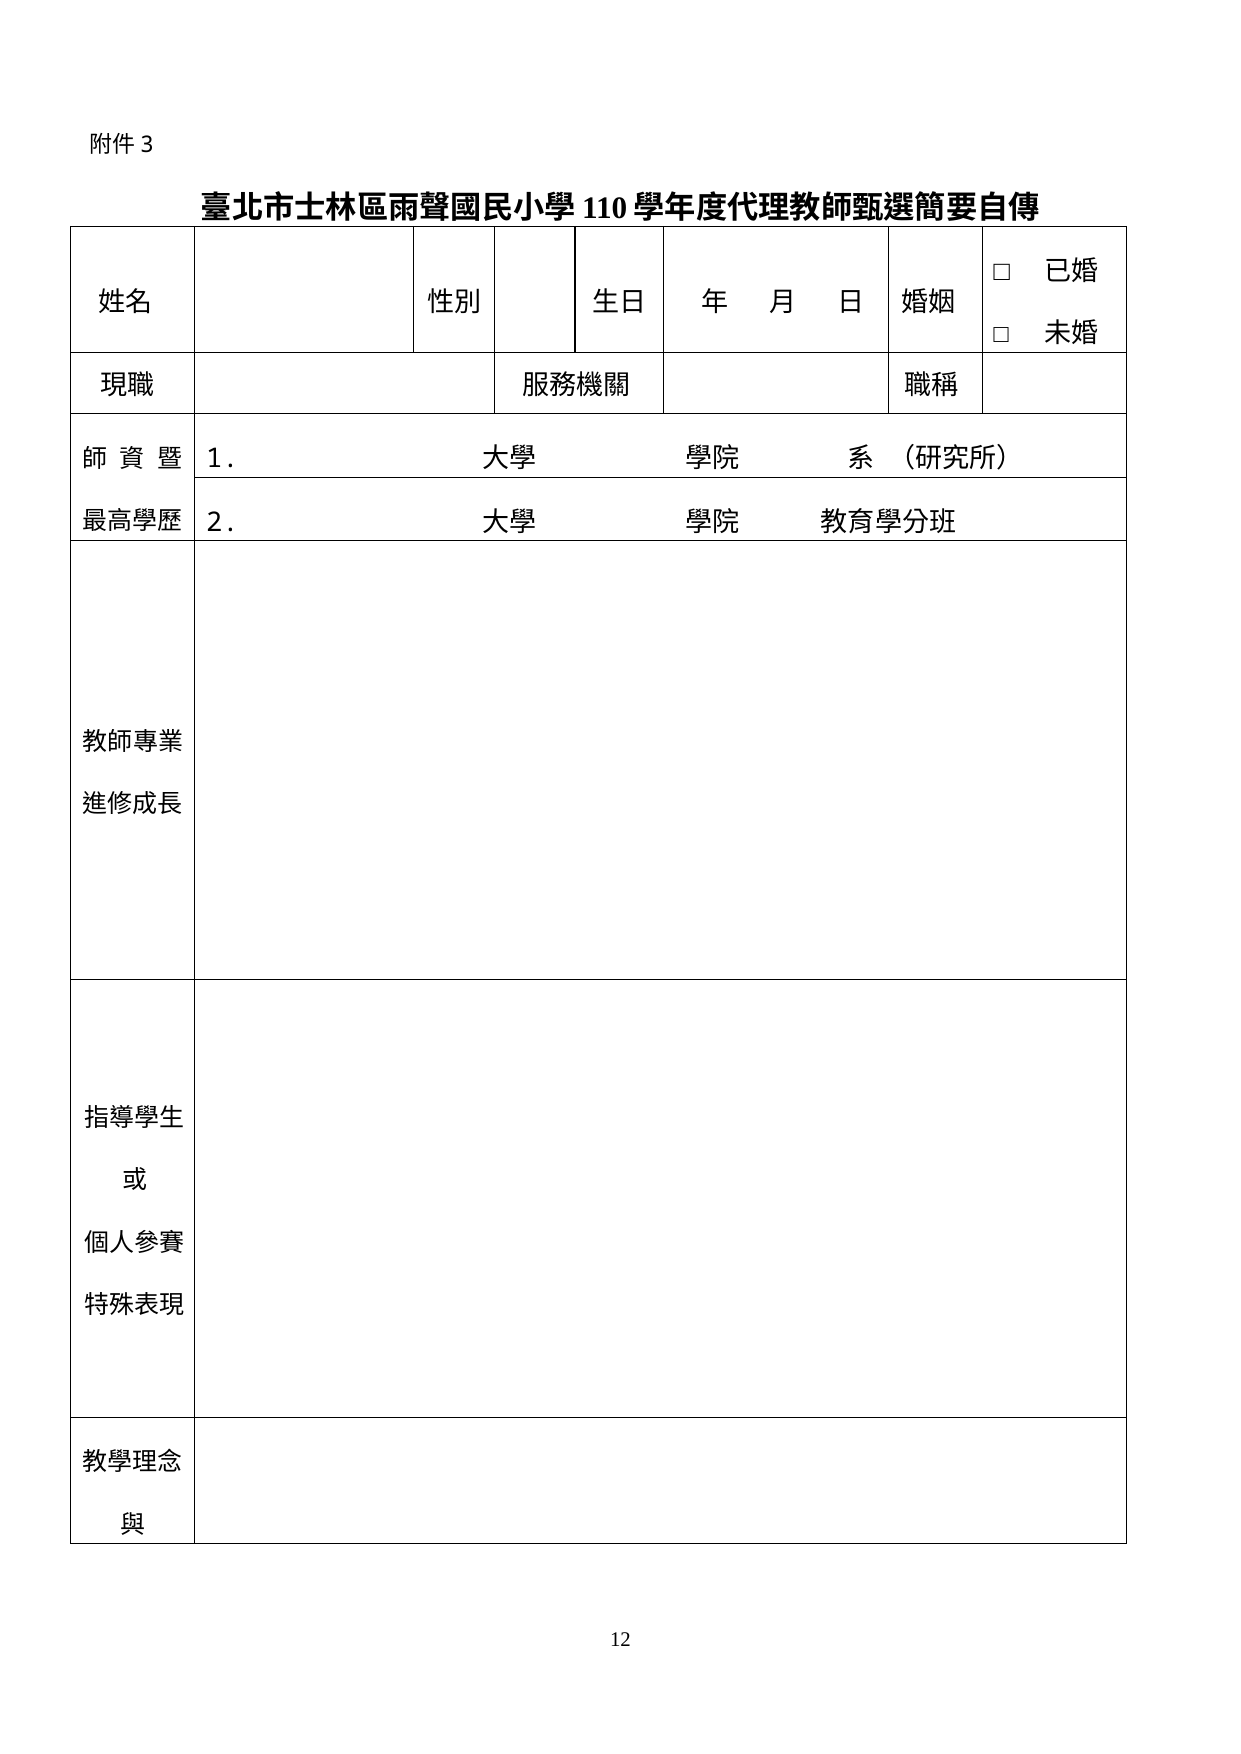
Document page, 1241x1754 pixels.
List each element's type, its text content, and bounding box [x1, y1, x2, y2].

table_cell 2. 大學 學院 教育學分班 [195, 478, 1126, 540]
table_cell [195, 1418, 1126, 1543]
table_cell 1. 大學 學院 系 （研究所） [195, 414, 1126, 477]
table_header 性別 [414, 227, 494, 352]
text 附件3 [89, 101, 1069, 163]
table_cell 教師專業進修成長 [71, 541, 194, 979]
table_header 年 月 日 [664, 227, 888, 352]
table_header 婚姻 [889, 227, 982, 352]
table_cell [195, 980, 1126, 1417]
table_cell [195, 353, 494, 413]
table_cell [664, 353, 888, 413]
table_cell 服務機關 [495, 353, 663, 413]
table_header [495, 227, 574, 352]
text 臺北市士林區雨聲國民小學110學年度代理教師甄選簡要自傳 [71, 163, 1169, 226]
table_cell 指導學生或 個人參賽特殊表現 [71, 980, 194, 1417]
table_header 已婚 未婚 [983, 227, 1126, 352]
table_header 姓名 [71, 227, 194, 352]
table_cell 師 資 暨 最高學歷 [71, 414, 194, 540]
table_cell [195, 541, 1126, 979]
table_cell 職稱 [889, 353, 982, 413]
table_header [195, 227, 413, 352]
table_cell [983, 353, 1126, 413]
table_cell 教學理念與 [71, 1418, 194, 1543]
table_cell 現職 [71, 353, 194, 413]
table_header 生日 [576, 227, 663, 352]
